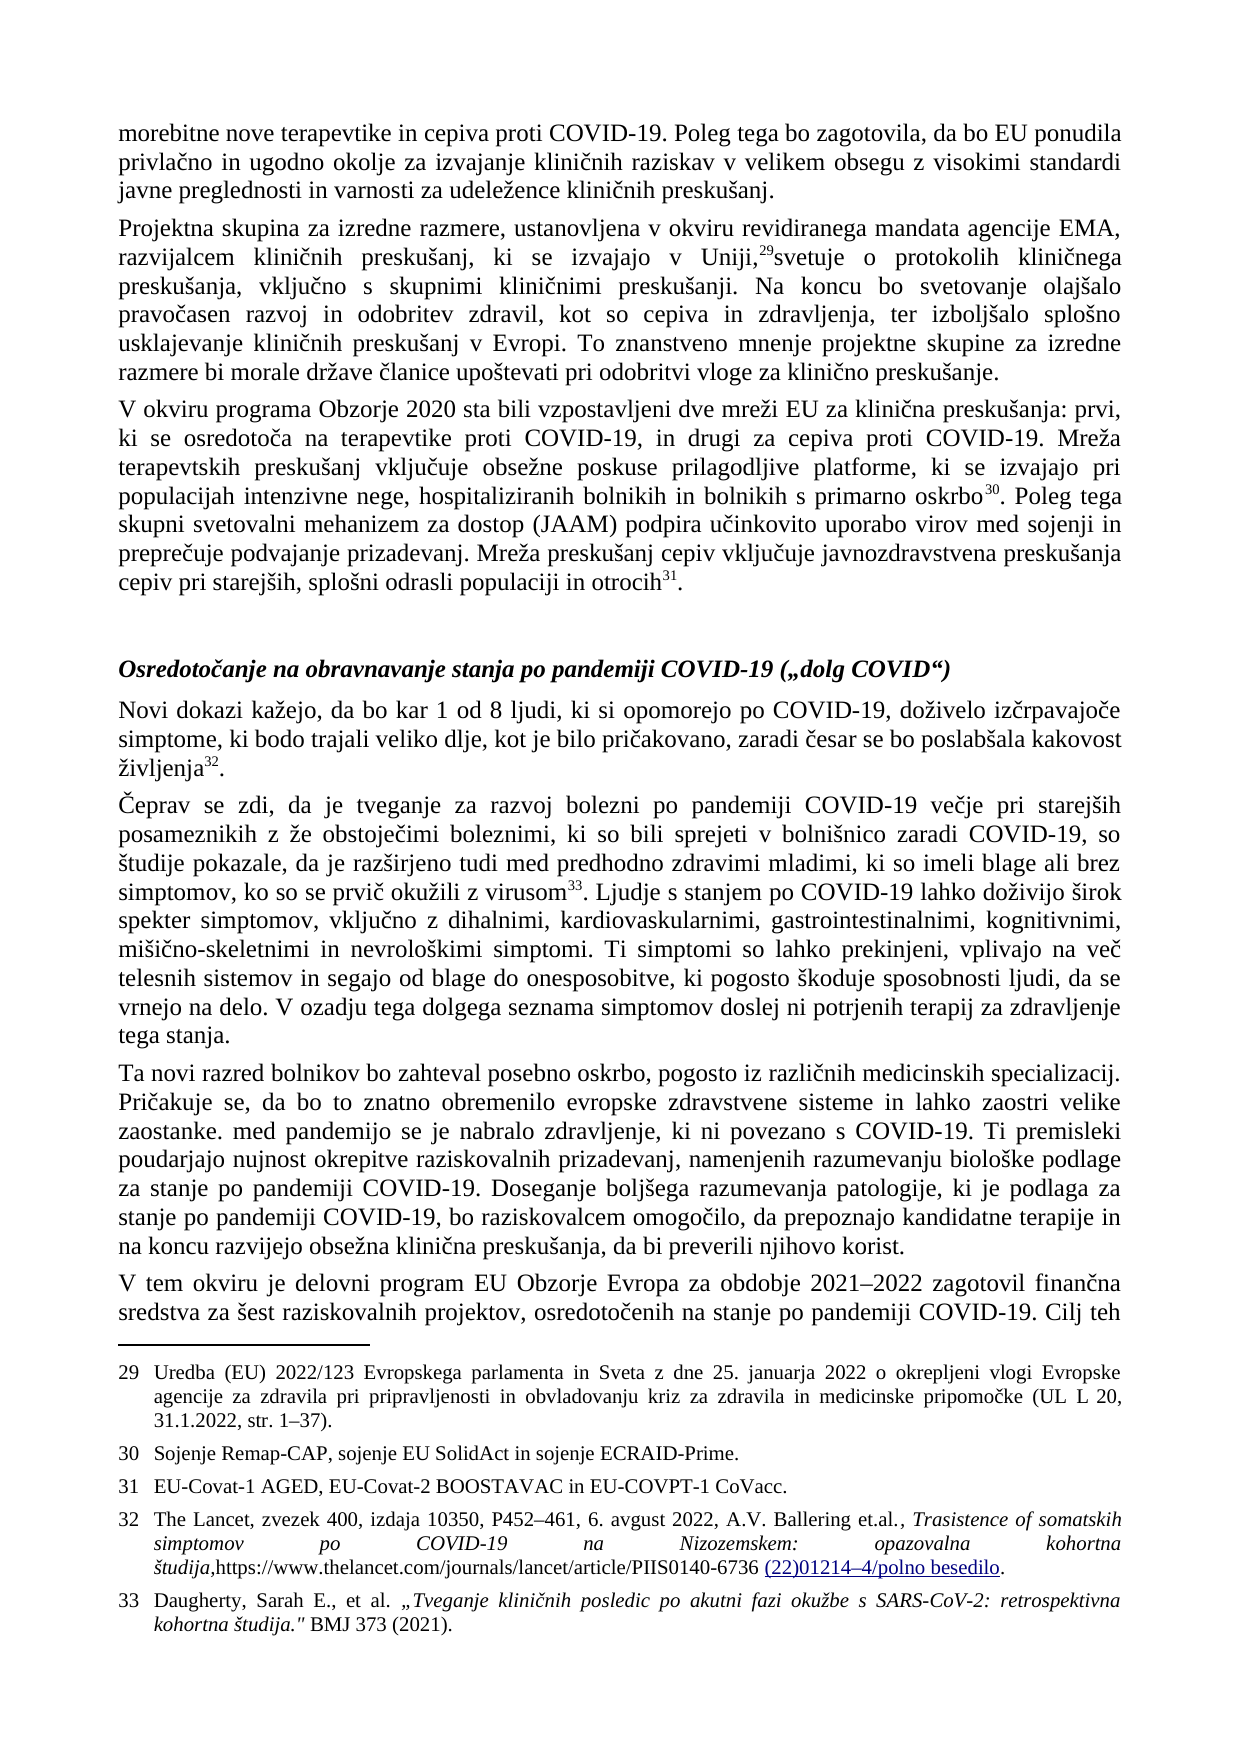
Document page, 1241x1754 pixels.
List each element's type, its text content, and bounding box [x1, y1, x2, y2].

text morebitne nove terapevtike in cepiva proti COVID-19. Poleg tega bo zagotovila, da bo EU ponudila privlačno in ugodno okolje za izvajanje kliničnih raziskav v velikem obsegu z visokimi standardi javne preglednosti in varnosti za udeležence kliničnih preskušanj. [118, 118, 1122, 204]
text V tem okviru je delovni program EU Obzorje Evropa za obdobje 2021–2022 zagotovil finančna sredstva za šest raziskovalnih projektov, osredotočenih na stanje po pandemiji COVID-19. Cilj teh [118, 1268, 1122, 1326]
text Daugherty, Sarah E., et al. „Tveganje kliničnih posledic po akutni fazi okužbe s SARS-CoV-2: retrospektivna kohortna študija." BMJ 373 (2021). [118, 1588, 1122, 1636]
text Čeprav se zdi, da je tveganje za razvoj bolezni po pandemiji COVID-19 večje pri starejših posameznikih z že obstoječimi boleznimi, ki so bili sprejeti v bolnišnico zaradi COVID-19, so študije pokazale, da je razširjeno tudi med predhodno zdravimi mladimi, ki so imeli blage ali brez simptomov, ko so se prvič okužili z virusom. Ljudje s stanjem po COVID-19 lahko doživijo širok spekter simptomov, vključno z dihalnimi, kardiovaskularnimi, gastrointestinalnimi, kognitivnimi, mišično-skeletnimi in nevrološkimi simptomi. Ti simptomi so lahko prekinjeni, vplivajo na več telesnih sistemov in segajo od blage do onesposobitve, ki pogosto škoduje sposobnosti ljudi, da se vrnejo na delo. V ozadju tega dolgega seznama simptomov doslej ni potrjenih terapij za zdravljenje tega stanja. [118, 791, 1122, 1049]
text EU-Covat-1 AGED, EU-Covat-2 BOOSTAVAC in EU-COVPT-1 CoVacc. [118, 1474, 1122, 1498]
text Uredba (EU) 2022/123 Evropskega parlamenta in Sveta z dne 25. januarja 2022 o okrepljeni vlogi Evropske agencije za zdravila pri pripravljenosti in obvladovanju kriz za zdravila in medicinske pripomočke (UL L 20, 31.1.2022, str. 1–37). [118, 1360, 1122, 1432]
text Ta novi razred bolnikov bo zahteval posebno oskrbo, pogosto iz različnih medicinskih specializacij. Pričakuje se, da bo to znatno obremenilo evropske zdravstvene sisteme in lahko zaostri velike zaostanke. med pandemijo se je nabralo zdravljenje, ki ni povezano s COVID-19. Ti premisleki poudarjajo nujnost okrepitve raziskovalnih prizadevanj, namenjenih razumevanju biološke podlage za stanje po pandemiji COVID-19. Doseganje boljšega razumevanja patologije, ki je podlaga za stanje po pandemiji COVID-19, bo raziskovalcem omogočilo, da prepoznajo kandidatne terapije in na koncu razvijejo obsežna klinična preskušanja, da bi preverili njihovo korist. [118, 1058, 1122, 1259]
subtitle Osredotočanje na obravnavanje stanja po pandemiji COVID-19 („dolg COVID“) [118, 654, 1122, 683]
text Projektna skupina za izredne razmere, ustanovljena v okviru revidiranega mandata agencije EMA, razvijalcem kliničnih preskušanj, ki se izvajajo v Uniji,svetuje o protokolih kliničnega preskušanja, vključno s skupnimi kliničnimi preskušanji. Na koncu bo svetovanje olajšalo pravočasen razvoj in odobritev zdravil, kot so cepiva in zdravljenja, ter izboljšalo splošno usklajevanje kliničnih preskušanj v Evropi. To znanstveno mnenje projektne skupine za izredne razmere bi morale države članice upoštevati pri odobritvi vloge za klinično preskušanje. [118, 213, 1122, 386]
text V okviru programa Obzorje 2020 sta bili vzpostavljeni dve mreži EU za klinična preskušanja: prvi, ki se osredotoča na terapevtike proti COVID-19, in drugi za cepiva proti COVID-19. Mreža terapevtskih preskušanj vključuje obsežne poskuse prilagodljive platforme, ki se izvajajo pri populacijah intenzivne nege, hospitaliziranih bolnikih in bolnikih s primarno oskrbo. Poleg tega skupni svetovalni mehanizem za dostop (JAAM) podpira učinkovito uporabo virov med sojenji in preprečuje podvajanje prizadevanj. Mreža preskušanj cepiv vključuje javnozdravstvena preskušanja cepiv pri starejših, splošni odrasli populaciji in otrocih. [118, 394, 1122, 596]
text The Lancet, zvezek 400, izdaja 10350, P452–461, 6. avgust 2022, A.V. Ballering et.al., Trasistence of somatskih simptomov po COVID-19 na Nizozemskem: opazovalna kohortna študija,https://www.thelancet.com/journals/lancet/article/PIIS0140-6736 (22)01214–4/polno besedilo. [118, 1507, 1122, 1579]
text Sojenje Remap-CAP, sojenje EU SolidAct in sojenje ECRAID-Prime. [118, 1441, 1122, 1465]
text Novi dokazi kažejo, da bo kar 1 od 8 ljudi, ki si opomorejo po COVID-19, doživelo izčrpavajoče simptome, ki bodo trajali veliko dlje, kot je bilo pričakovano, zaradi česar se bo poslabšala kakovost življenja. [118, 696, 1122, 782]
